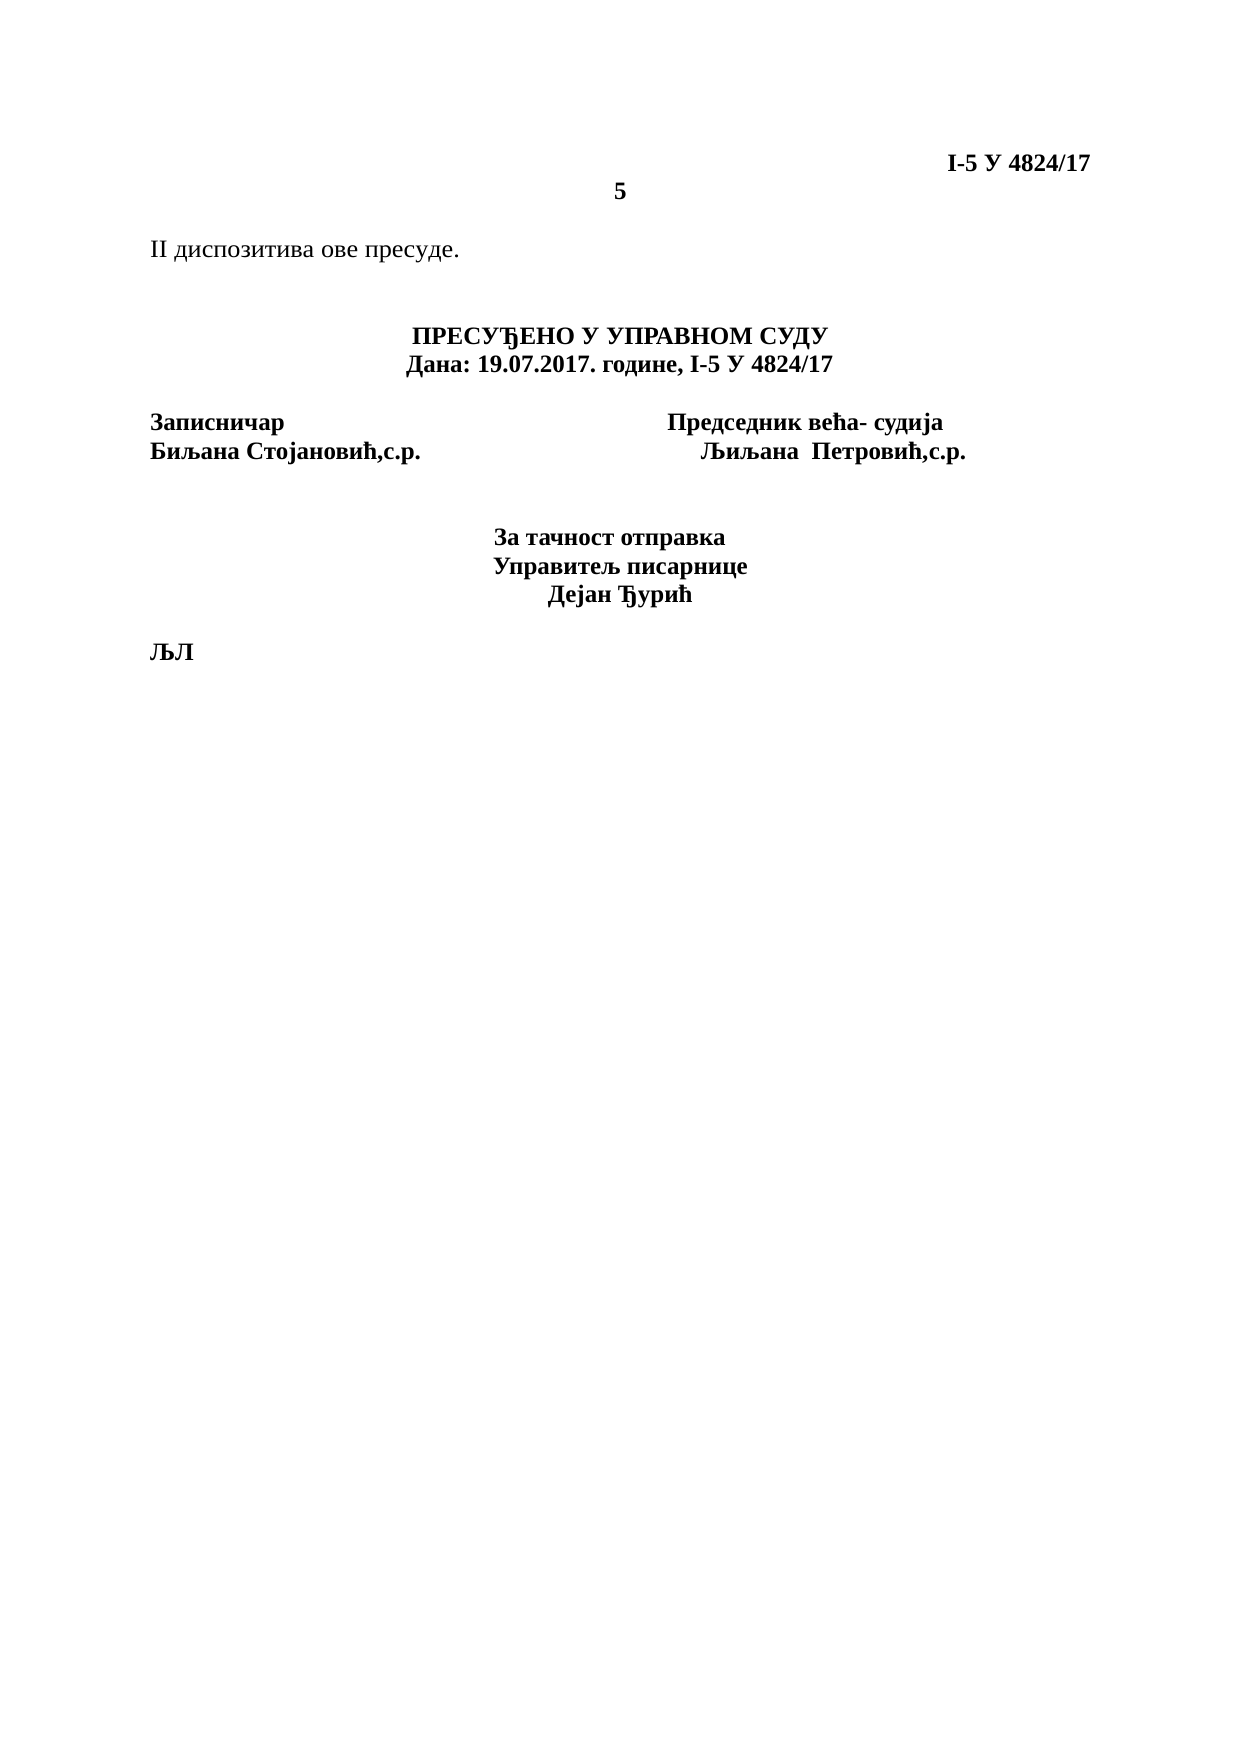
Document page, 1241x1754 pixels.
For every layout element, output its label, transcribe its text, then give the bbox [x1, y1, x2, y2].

text Дана: 19.07.2017. године, I-5 У 4824/17 [150, 349, 1089, 378]
text II диспозитива ове пресуде. [150, 234, 1090, 263]
text Управитељ писарнице [150, 551, 1090, 579]
text За тачност отправка [150, 522, 1089, 551]
text Биљана Стојановић,с.р. Љиљана Петровић,с.р. [150, 436, 1090, 464]
text ПРЕСУЂЕНО У УПРАВНОМ СУДУ [150, 321, 1090, 349]
text ЉЛ [150, 637, 1089, 666]
text Записничар Председник већа- судија [150, 407, 1089, 436]
text Дејан Ђурић [150, 579, 1090, 608]
